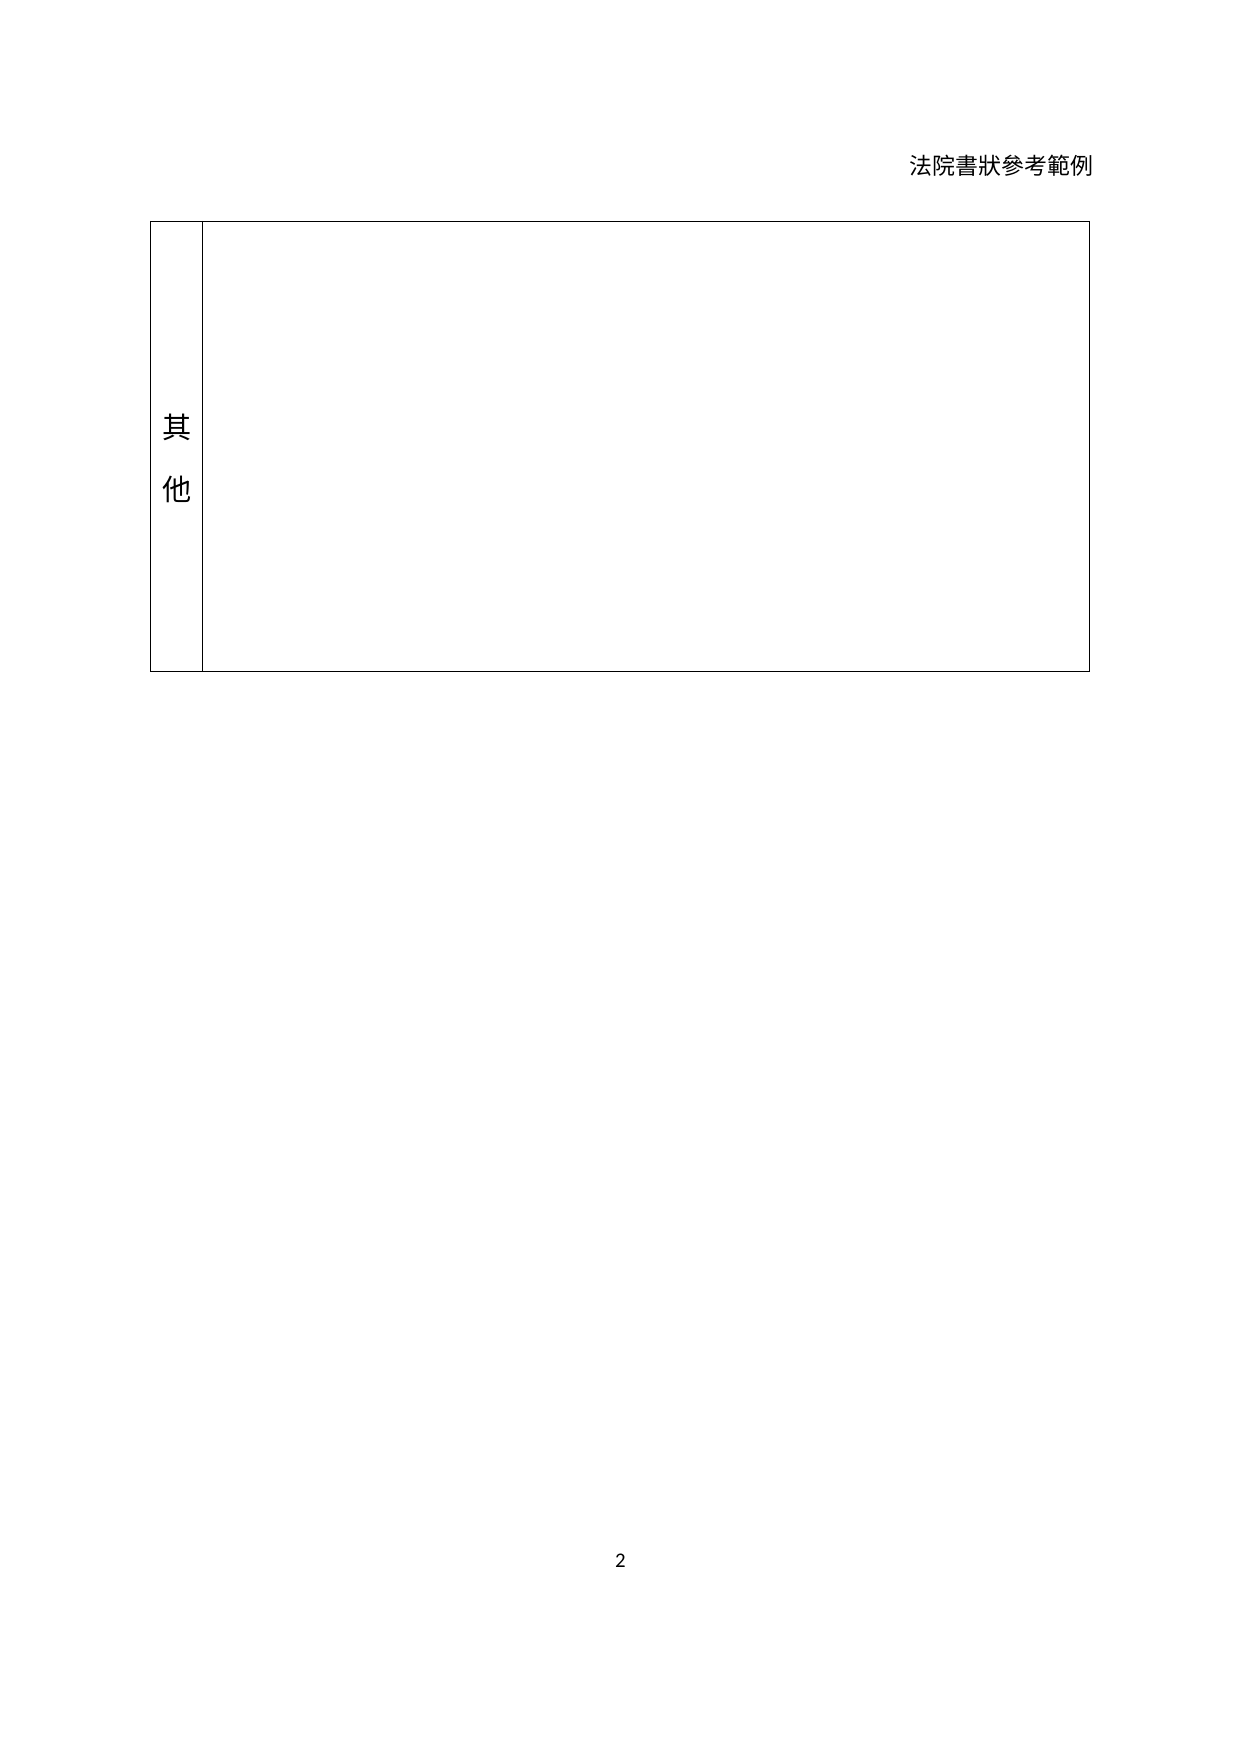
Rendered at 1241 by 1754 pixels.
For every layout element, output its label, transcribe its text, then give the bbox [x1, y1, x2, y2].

table_cell [203, 222, 1089, 671]
table_cell 其他 [151, 222, 202, 671]
